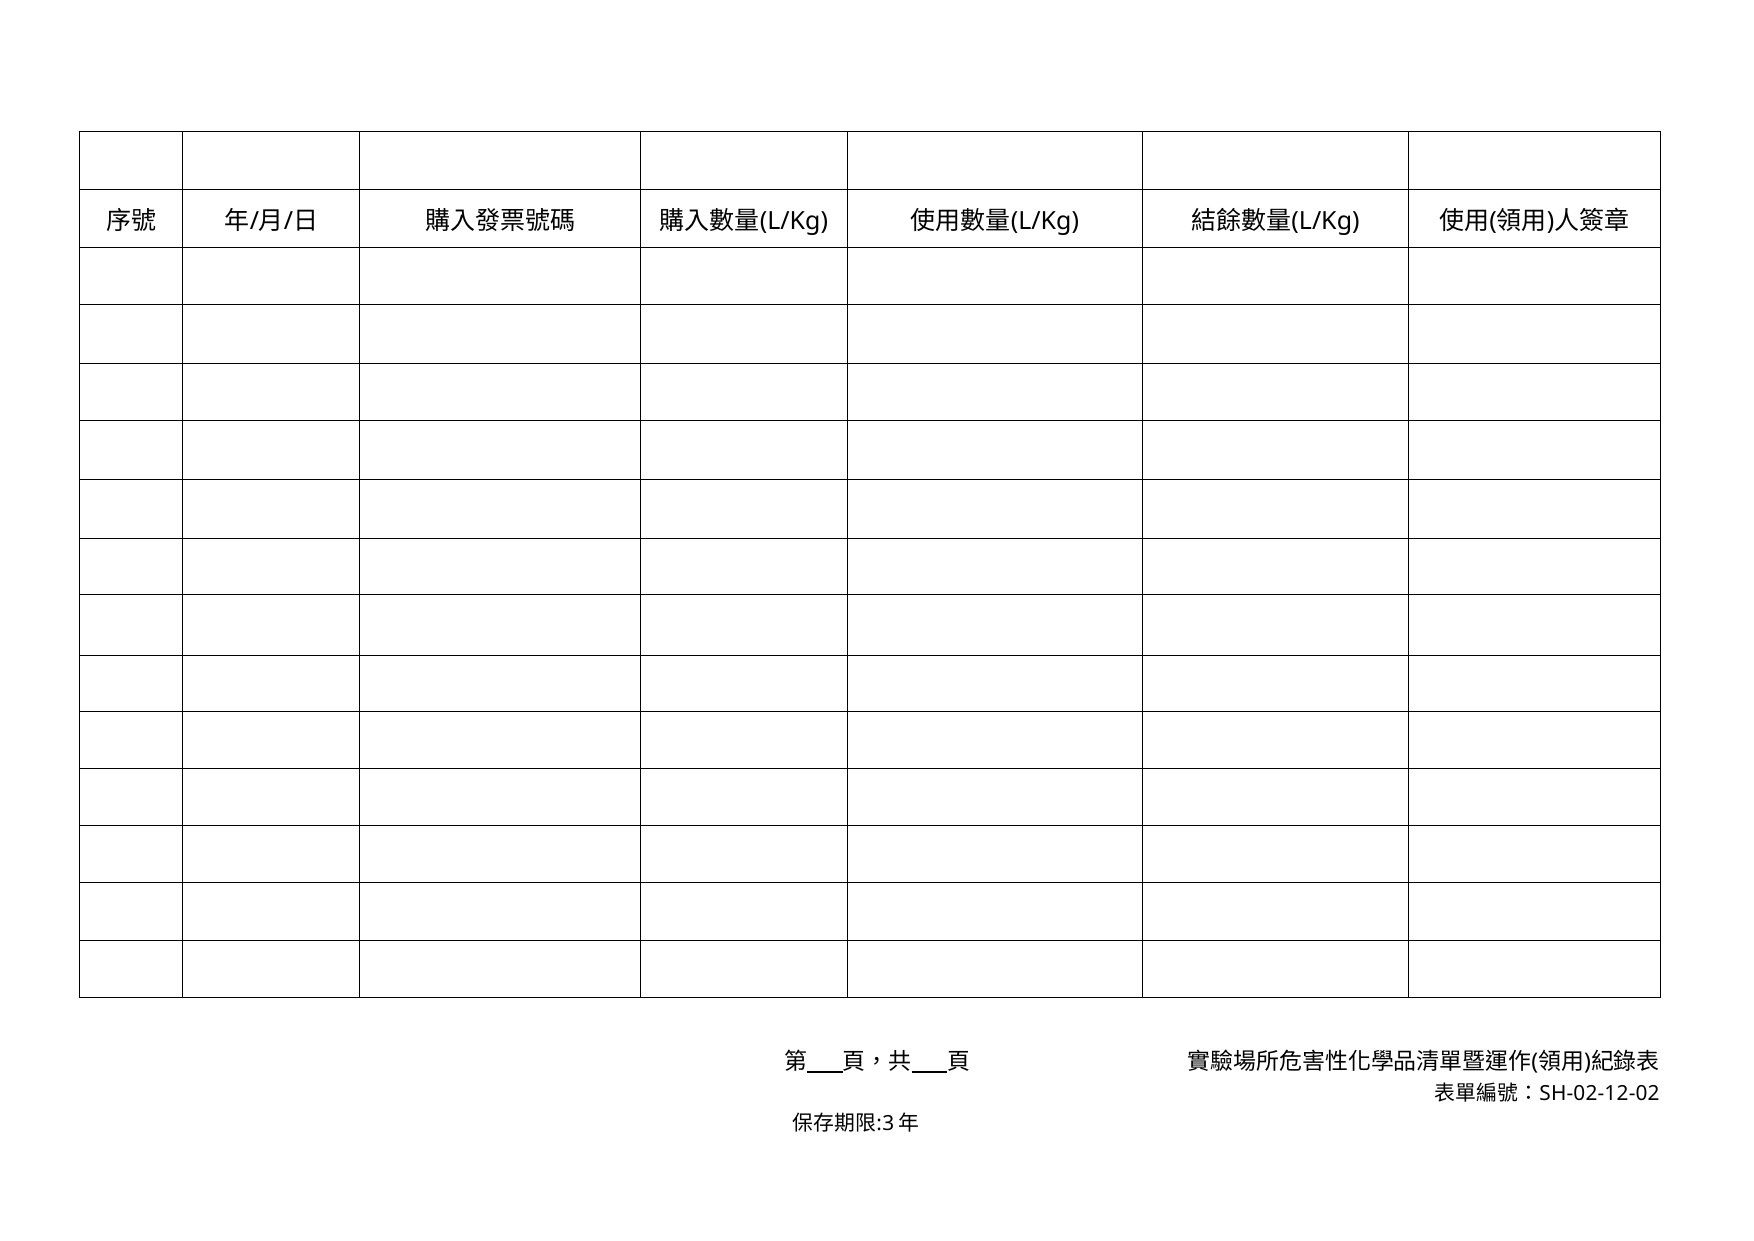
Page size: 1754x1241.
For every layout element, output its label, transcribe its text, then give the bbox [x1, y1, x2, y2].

table_cell [1409, 941, 1660, 997]
table_cell [1143, 712, 1408, 768]
table_cell [360, 480, 640, 538]
table_cell [1409, 883, 1660, 939]
table_cell [641, 595, 847, 654]
table_cell [360, 712, 640, 768]
table_cell [183, 712, 359, 768]
table_cell [183, 421, 359, 479]
table_cell [80, 539, 182, 594]
table_cell [1143, 826, 1408, 882]
table_cell [1409, 248, 1660, 304]
table_cell [1143, 364, 1408, 420]
table_cell [360, 826, 640, 882]
table_cell [183, 480, 359, 538]
table_cell [848, 248, 1142, 304]
table_cell [848, 305, 1142, 363]
table_cell [360, 883, 640, 939]
table_cell [641, 364, 847, 420]
table_cell [848, 539, 1142, 594]
table_cell 結餘數量(L/Kg) [1143, 190, 1408, 247]
table_cell [183, 941, 359, 997]
table_cell 購入發票號碼 [360, 190, 640, 247]
table_cell [848, 421, 1142, 479]
table_cell 使用(領用)人簽章 [1409, 190, 1660, 247]
table_cell [848, 883, 1142, 939]
table_cell [360, 769, 640, 824]
table_cell [80, 769, 182, 824]
table_cell [80, 480, 182, 538]
table_cell [1409, 480, 1660, 538]
table_cell [641, 305, 847, 363]
table_cell [1143, 305, 1408, 363]
table_cell [1143, 595, 1408, 654]
table_cell [80, 656, 182, 711]
table_cell [183, 595, 359, 654]
table_cell [1409, 712, 1660, 768]
table_cell [360, 305, 640, 363]
table_cell [1409, 305, 1660, 363]
table_cell 序號 [80, 190, 182, 247]
table_cell 年/月/日 [183, 190, 359, 247]
table_cell [848, 769, 1142, 824]
table_cell [641, 248, 847, 304]
table_cell [848, 364, 1142, 420]
table_cell [1409, 769, 1660, 824]
table_cell [1409, 364, 1660, 420]
table_cell [183, 305, 359, 363]
table_cell [80, 941, 182, 997]
table_cell [641, 712, 847, 768]
table_cell [848, 941, 1142, 997]
table_cell [1143, 539, 1408, 594]
table_cell [80, 712, 182, 768]
table_cell [1409, 595, 1660, 654]
table_cell [848, 480, 1142, 538]
table_cell [1143, 132, 1408, 189]
table_cell [1143, 248, 1408, 304]
table_cell [1143, 883, 1408, 939]
table_cell [641, 883, 847, 939]
table_cell [848, 595, 1142, 654]
table_cell [183, 364, 359, 420]
table_cell [183, 769, 359, 824]
table_cell [360, 539, 640, 594]
table_cell [848, 826, 1142, 882]
table_cell [360, 248, 640, 304]
table_cell [183, 883, 359, 939]
table_cell [80, 826, 182, 882]
table_cell [80, 595, 182, 654]
table_cell [1409, 421, 1660, 479]
table_cell [641, 941, 847, 997]
table_cell [641, 769, 847, 824]
table_cell [848, 132, 1142, 189]
table_cell [360, 656, 640, 711]
table_cell [360, 364, 640, 420]
table_cell [183, 248, 359, 304]
table_cell [1143, 421, 1408, 479]
table_cell [641, 826, 847, 882]
table_cell [80, 248, 182, 304]
table_cell [183, 826, 359, 882]
table_cell 購入數量(L/Kg) [641, 190, 847, 247]
table_cell [80, 132, 182, 189]
table_cell [1409, 539, 1660, 594]
table_cell [1143, 769, 1408, 824]
table_cell [80, 364, 182, 420]
table_cell 使用數量(L/Kg) [848, 190, 1142, 247]
table_cell [183, 539, 359, 594]
table_cell [641, 480, 847, 538]
table_cell [1143, 941, 1408, 997]
table_cell [1409, 656, 1660, 711]
table_cell [641, 132, 847, 189]
table_cell [641, 421, 847, 479]
table_cell [360, 421, 640, 479]
table_cell [641, 539, 847, 594]
table_cell [360, 595, 640, 654]
table_cell [1143, 480, 1408, 538]
table_cell [80, 883, 182, 939]
table_cell [183, 656, 359, 711]
table_cell [641, 656, 847, 711]
table_cell [1143, 656, 1408, 711]
table_cell [80, 305, 182, 363]
table_cell [848, 712, 1142, 768]
table_cell [360, 941, 640, 997]
table_cell [1409, 826, 1660, 882]
table_cell [848, 656, 1142, 711]
table_cell [1409, 132, 1660, 189]
table_cell [80, 421, 182, 479]
table_cell [183, 132, 359, 189]
table_cell [360, 132, 640, 189]
